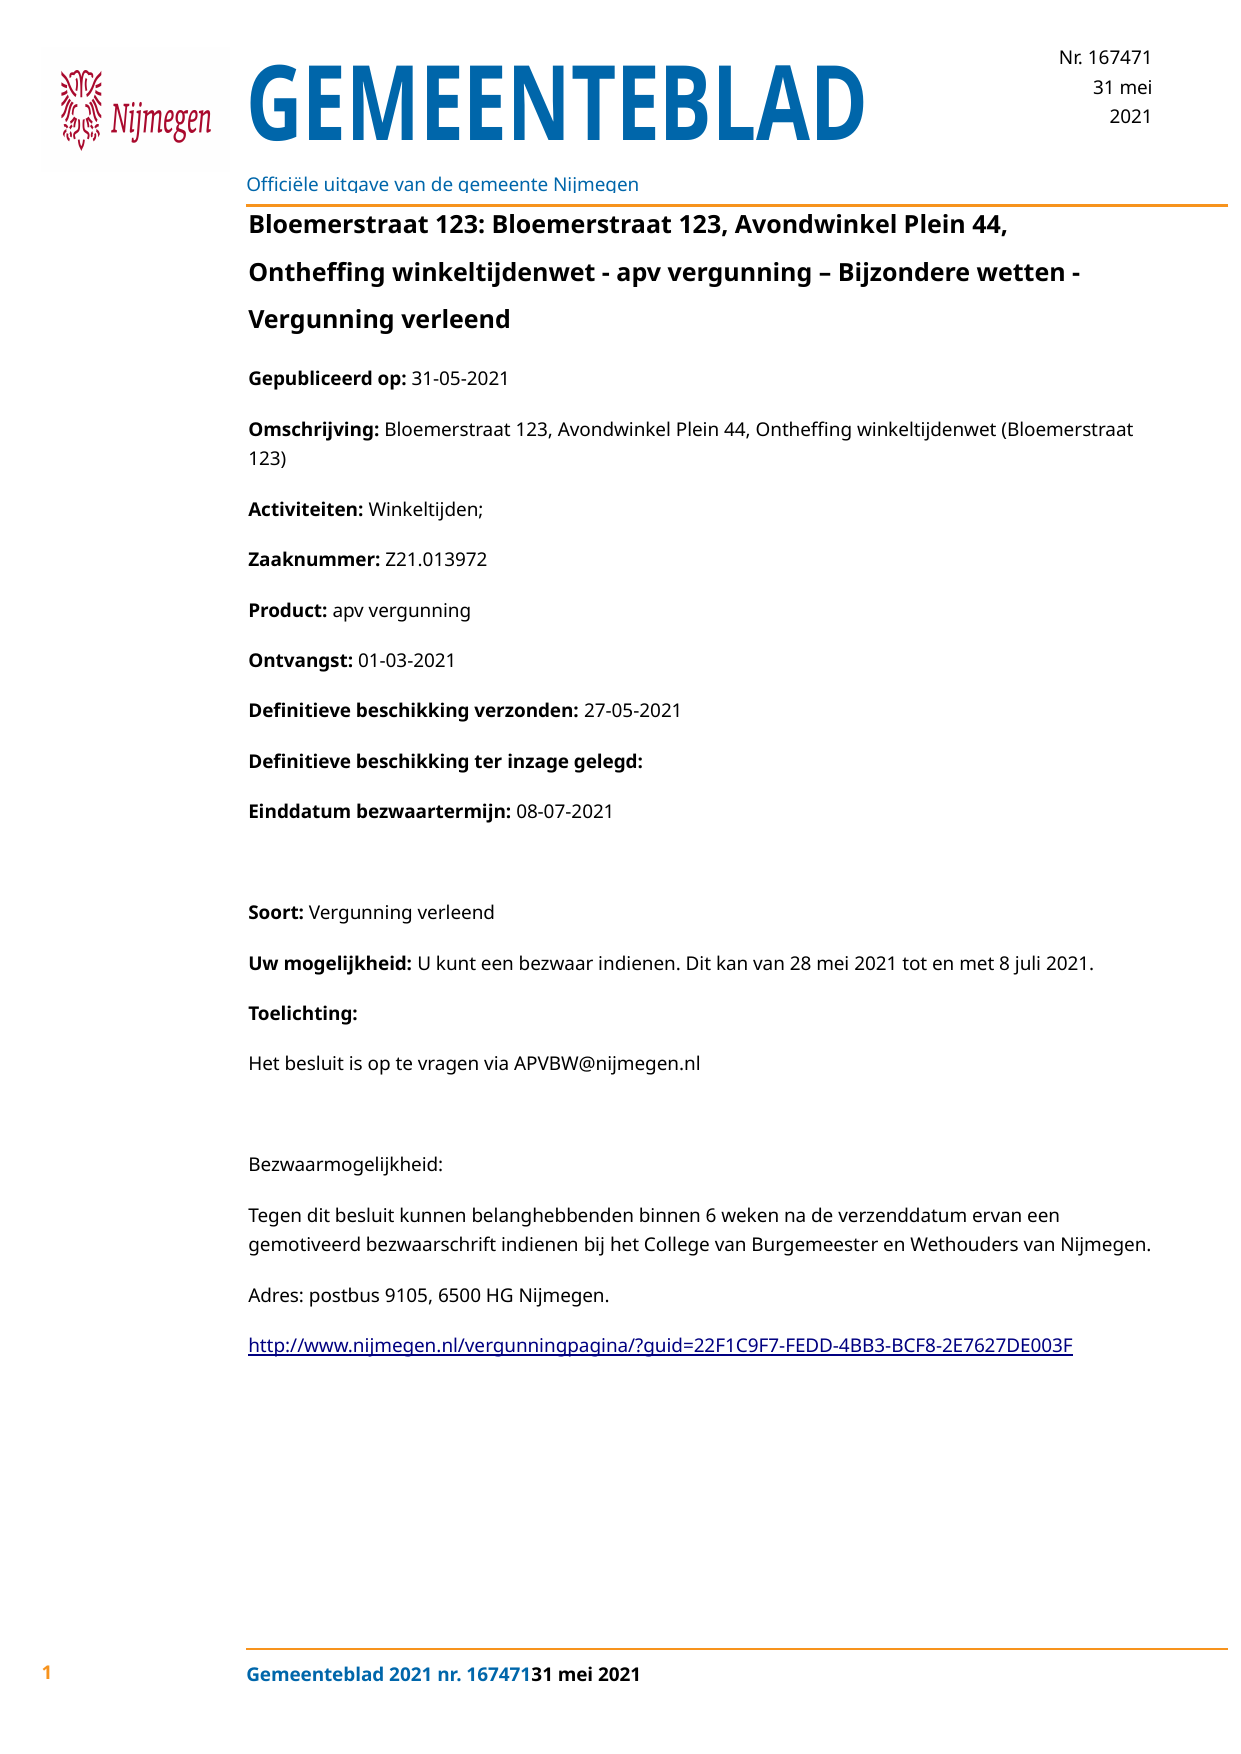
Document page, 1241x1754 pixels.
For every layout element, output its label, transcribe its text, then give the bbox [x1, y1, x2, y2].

text Uw mogelijkheid: U kunt een bezwaar indienen. Dit kan van 28 mei 2021 tot en met 8 juli 2021. [248, 950, 1152, 975]
text Toelichting: [248, 1000, 1152, 1026]
text Product: apv vergunning [248, 597, 1152, 622]
text Het besluit is op te vragen via APVBW@nijmegen.nl [248, 1051, 1152, 1076]
text Definitieve beschikking verzonden: 27-05-2021 [248, 698, 1152, 723]
text Definitieve beschikking ter inzage gelegd: [248, 748, 1152, 774]
text Activiteiten: Winkeltijden; [248, 496, 1152, 522]
text Bezwaarmogelijkheid: [248, 1151, 1152, 1177]
text Soort: Vergunning verleend [248, 899, 1152, 925]
text http://www.nijmegen.nl/vergunningpagina/?guid=22F1C9F7-FEDD-4BB3-BCF8-2E7627DE003F [248, 1332, 1152, 1358]
text Gepubliceerd op: 31-05-2021 [248, 366, 1152, 391]
text Adres: postbus 9105, 6500 HG Nijmegen. [248, 1282, 1152, 1307]
text Omschrijving: Bloemerstraat 123, Avondwinkel Plein 44, Ontheffing winkeltijdenwet (Bloemerstraat 123) [248, 416, 1152, 471]
text Zaaknummer: Z21.013972 [248, 546, 1152, 572]
text Tegen dit besluit kunnen belanghebbenden binnen 6 weken na de verzenddatum ervan een gemotiveerd bezwaarschrift indienen bij het College van Burgemeester en Wethouders van Nijmegen. [248, 1202, 1152, 1257]
text Einddatum bezwaartermijn: 08-07-2021 [248, 798, 1152, 824]
picture [41, 47, 231, 172]
text Ontvangst: 01-03-2021 [248, 647, 1152, 673]
text Bloemerstraat 123: Bloemerstraat 123, Avondwinkel Plein 44, Ontheffing winkeltijdenwet - apv vergunning – Bijzondere wetten - Vergunning verleend [248, 207, 1152, 336]
